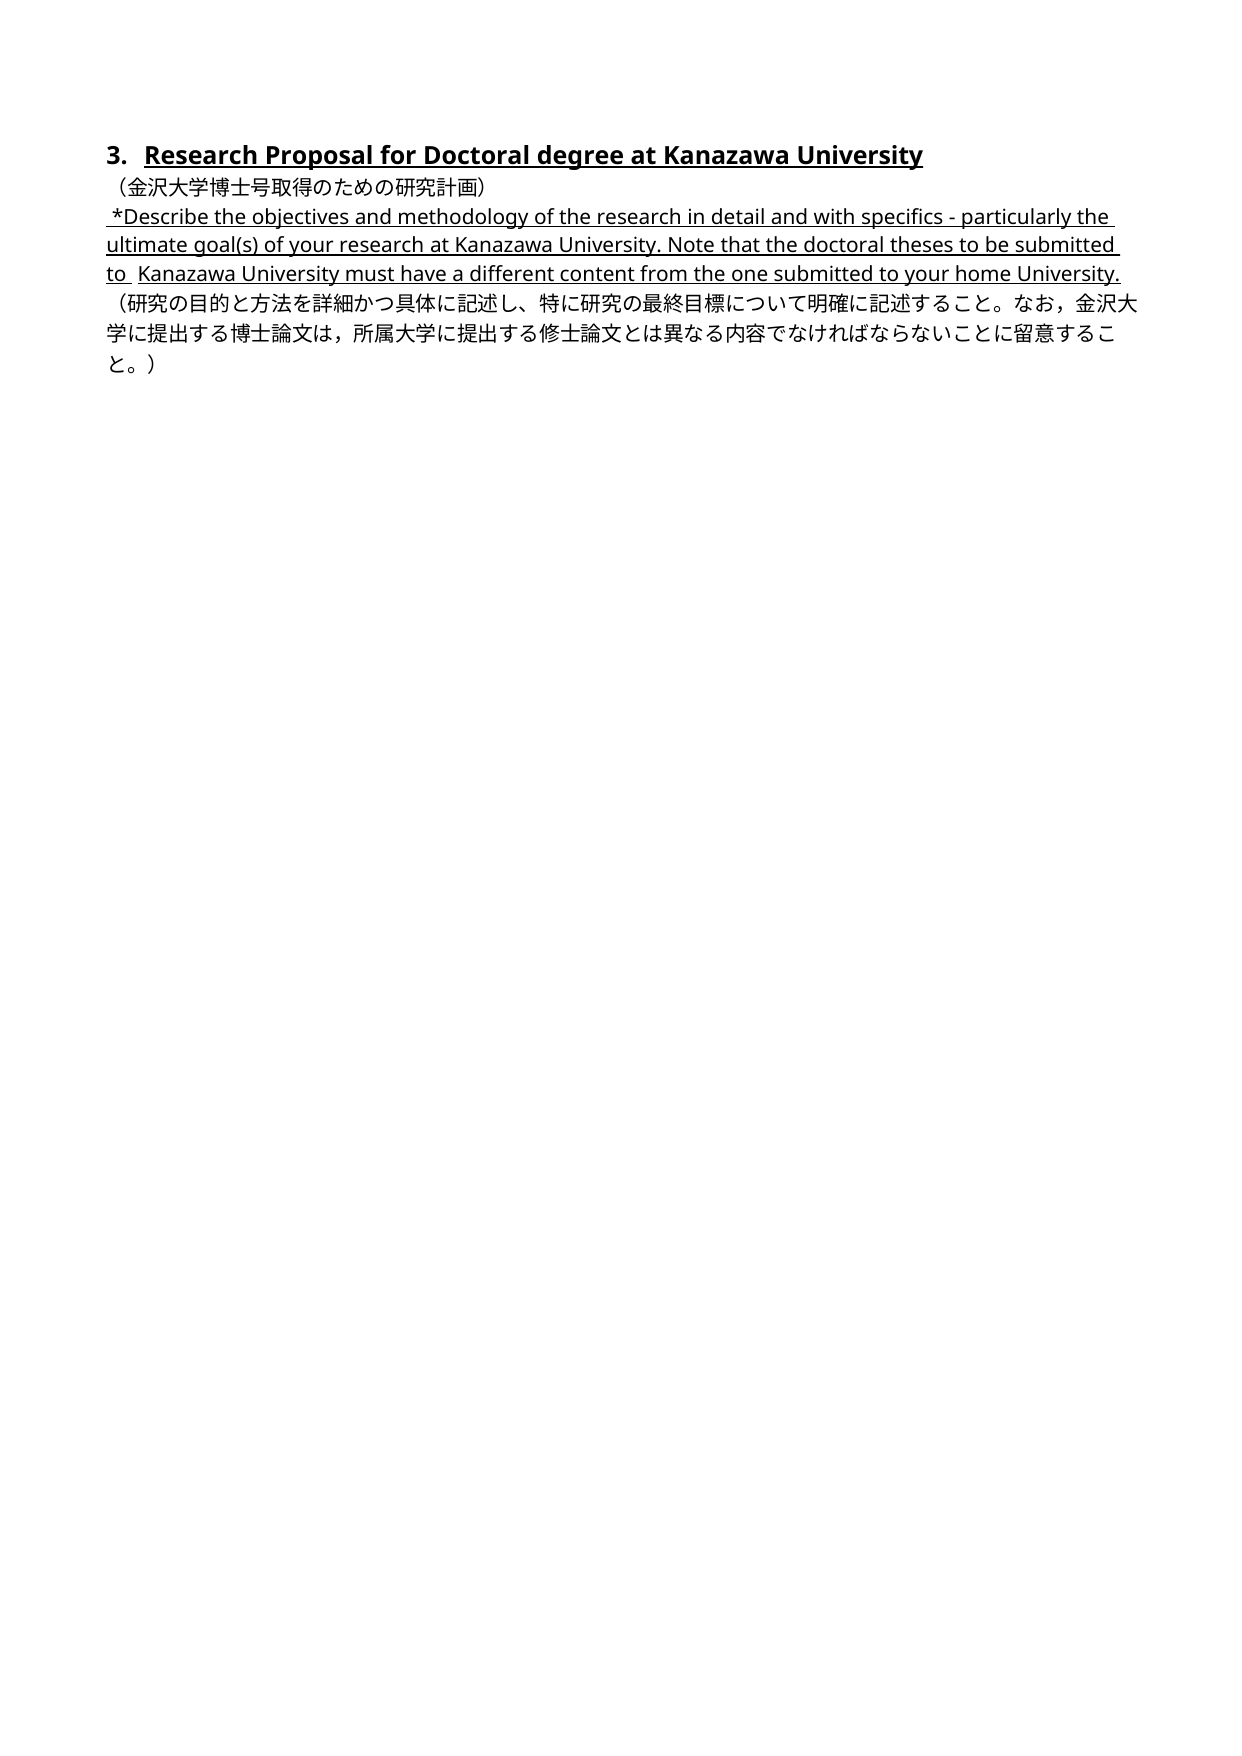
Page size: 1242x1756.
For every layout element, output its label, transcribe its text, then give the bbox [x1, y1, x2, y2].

text （金沢大学博士号取得のための研究計画） [106, 172, 1179, 202]
text *Describe the objectives and methodology of the research in detail and with specifics - particularly the ultimate goal(s) of your research at Kanazawa University. Note that the doctoral theses to be submitted to Kanazawa University must have a different content from the one submitted to your home University. [106, 202, 1139, 287]
list Research Proposal for Doctoral degree at Kanazawa University [106, 137, 1179, 172]
text （研究の目的と方法を詳細かつ具体に記述し、特に研究の最終目標について明確に記述すること。なお，金沢大学に提出する博士論文は，所属大学に提出する修士論文とは異なる内容でなければならないことに留意すること。） [106, 287, 1157, 378]
